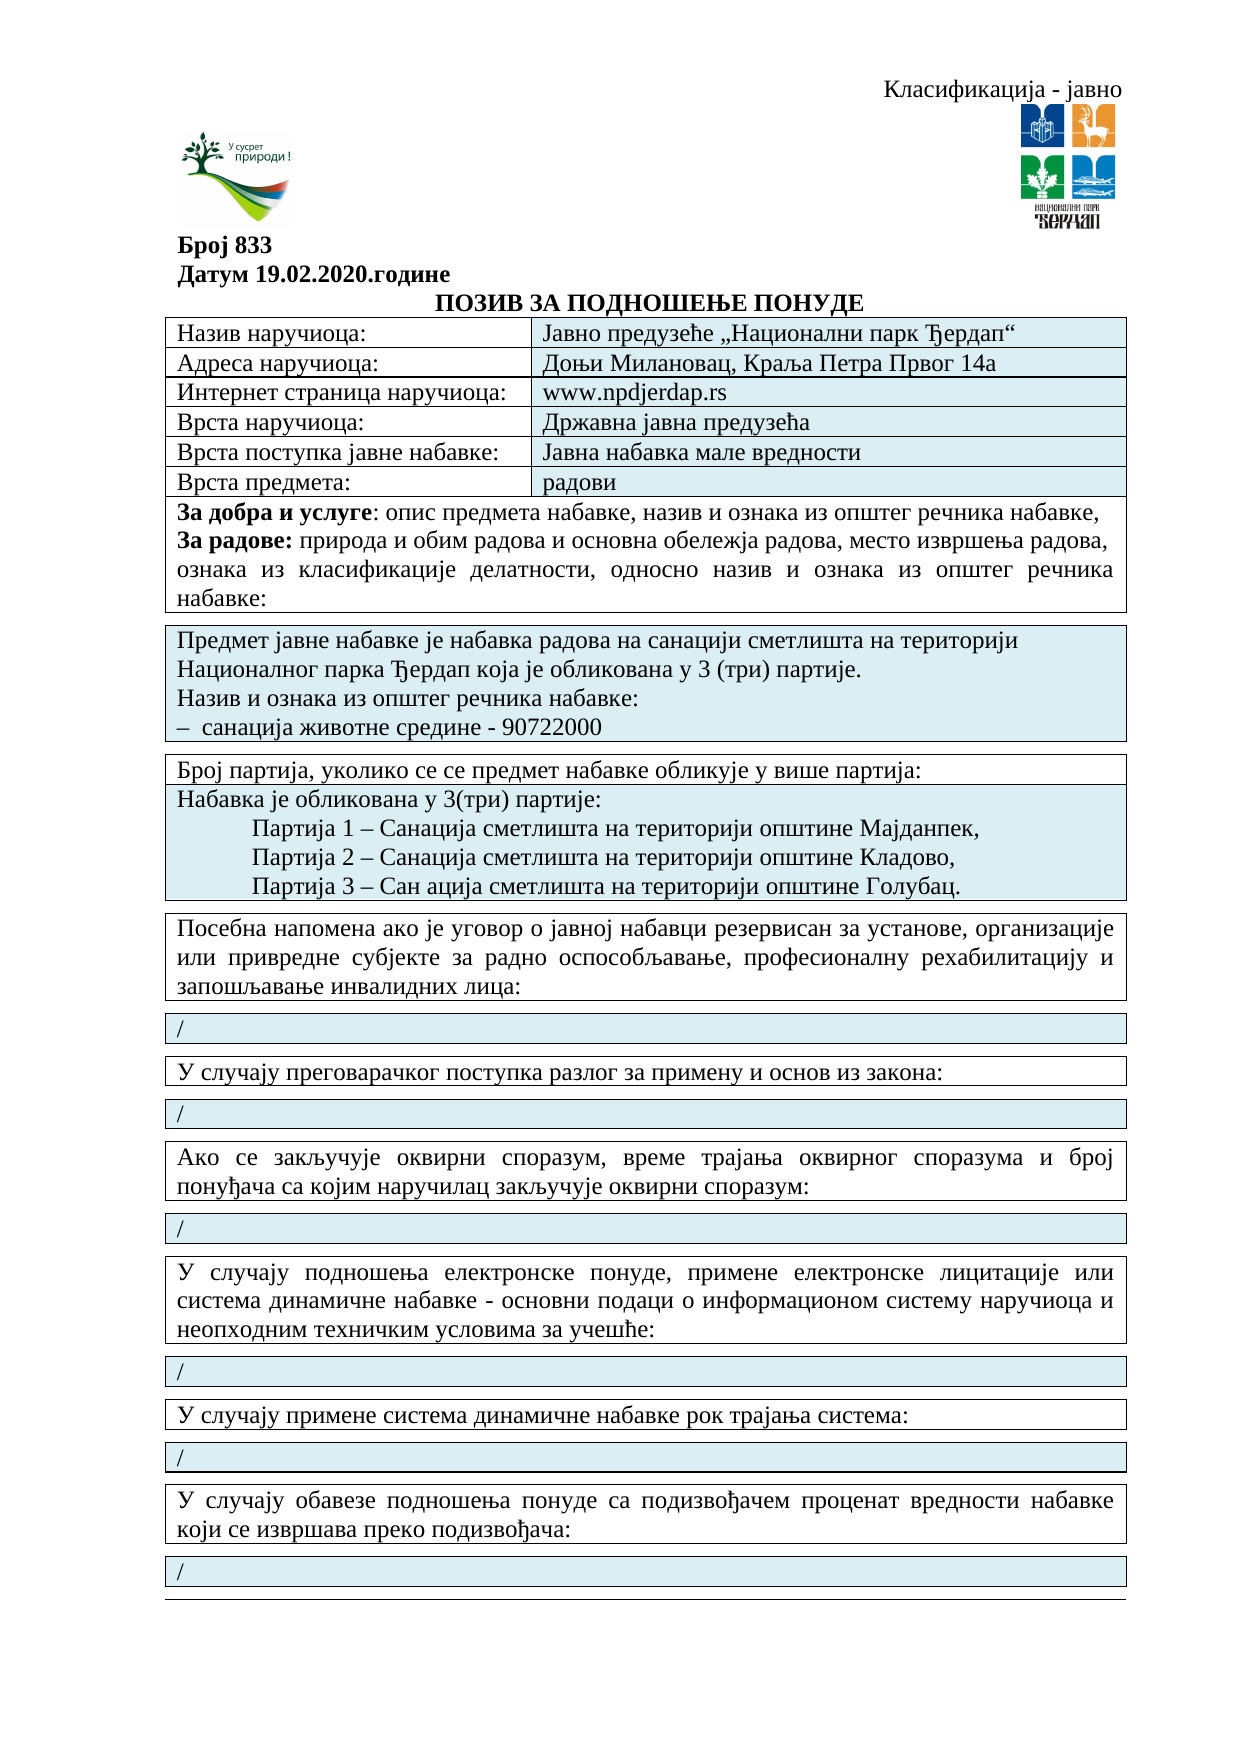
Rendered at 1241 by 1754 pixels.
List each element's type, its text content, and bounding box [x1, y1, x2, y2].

table_header Назив наручиоца: [166, 318, 531, 347]
table_cell [531, 742, 1126, 754]
table_cell Врста наручиоца: [166, 407, 531, 436]
table_cell [165, 901, 531, 912]
table_cell [531, 1129, 1126, 1141]
table_cell [165, 1430, 1126, 1442]
table_cell У случају подношења електронске понуде, примене електронске лицитације или система динамичне набавке - основни подаци о информационом систему наручиоца и неопходним техничким условима за учешће: [166, 1257, 1126, 1343]
picture [1021, 104, 1116, 229]
table_cell / [166, 1557, 1126, 1586]
table_cell [165, 613, 531, 624]
table_cell [165, 1129, 531, 1141]
table_cell Интернет страница наручиоца: [166, 378, 531, 406]
table_cell [165, 1201, 531, 1213]
table_cell [531, 1201, 1126, 1213]
table_cell Врста поступка јавне набавке: [166, 437, 531, 466]
table_cell Врста предмета: [166, 467, 531, 496]
table_cell [531, 1244, 1126, 1256]
table_cell / [166, 1014, 1126, 1043]
text Датум 19.02.2020.године [177, 259, 1122, 288]
table_cell Набавка је обликована у 3(три) партије: Партија 1 – Санација сметлишта на територији општине Мајданпек, Партија 2 – Санација сметлишта на територији општине Кладово, Партија 3 – Сан ација сметлишта на територији општине Голубац. [166, 785, 1126, 899]
table_cell Државна јавна предузећа [532, 407, 1126, 436]
table_cell Предмет јавне набавке је набавка радова на санацији сметлишта на територији Националног парка Ђердап која је обликована у 3 (три) партије. Назив и ознака из општег речника набавке: – санација животне средине - 90722000 [166, 626, 1126, 741]
table_cell [165, 1473, 1126, 1484]
table_cell [165, 1387, 531, 1399]
table_cell За добра и услуге: опис предмета набавке, назив и ознака из општег речника набавке, За радове: природа и обим радова и основна обележја радова, место извршења радова, ознака из класификације делатности, односно назив и ознака из општег речника набавке: [166, 497, 1126, 612]
table_cell [531, 901, 1126, 912]
table_cell Адреса наручиоца: [166, 348, 531, 376]
table_cell [165, 1344, 1126, 1356]
table_cell [531, 1044, 1126, 1056]
table_cell У случају преговарачког поступка разлог за примену и основ из закона: [166, 1057, 1126, 1085]
table_cell [165, 1044, 531, 1056]
table_cell / [166, 1357, 1126, 1386]
table_cell [165, 1587, 1126, 1599]
table_cell У случају обавезе подношења понуде са подизвођачем проценат вредности набавке који се извршава преко подизвођача: [166, 1485, 1126, 1543]
table_cell У случају примене система динамичне набавке рок трајања система: [166, 1400, 1126, 1428]
table_cell [531, 613, 1126, 624]
table_cell Ако се закључује оквирни споразум, време трајања оквирног споразума и број понуђача са којим наручилац закључује оквирни споразум: [166, 1142, 1126, 1200]
table_cell [165, 1544, 1126, 1556]
table_cell / [166, 1443, 1126, 1471]
table_cell / [166, 1100, 1126, 1128]
table_header Јавно предузеће „Национални парк Ђердап“ [532, 318, 1126, 347]
table_cell Број партија, уколико се се предмет набавке обликује у више партија: [166, 755, 1126, 783]
table_cell радови [532, 467, 1126, 496]
table_cell [165, 1086, 1126, 1098]
text Број 833 [177, 231, 1122, 259]
table_cell www.npdjerdap.rs [532, 378, 1126, 406]
table_cell Посебна напомена ако је уговор о јавној набавци резервисан за установе, организације или привредне субјекте за радно оспособљавање, професионалну рехабилитацију и запошљавање инвалидних лица: [166, 914, 1126, 1000]
table_cell [531, 1001, 1126, 1013]
table_cell [165, 1001, 531, 1013]
table_cell Доњи Милановац, Краља Петра Првог 14а [532, 348, 1126, 376]
table_cell [531, 1387, 1126, 1399]
table_cell [165, 742, 531, 754]
table_cell / [166, 1214, 1126, 1243]
text ПОЗИВ ЗА ПОДНОШЕЊЕ ПОНУДЕ [177, 288, 1122, 317]
table_cell Јавна набавка мале вредности [532, 437, 1126, 466]
table_cell [165, 1244, 531, 1256]
